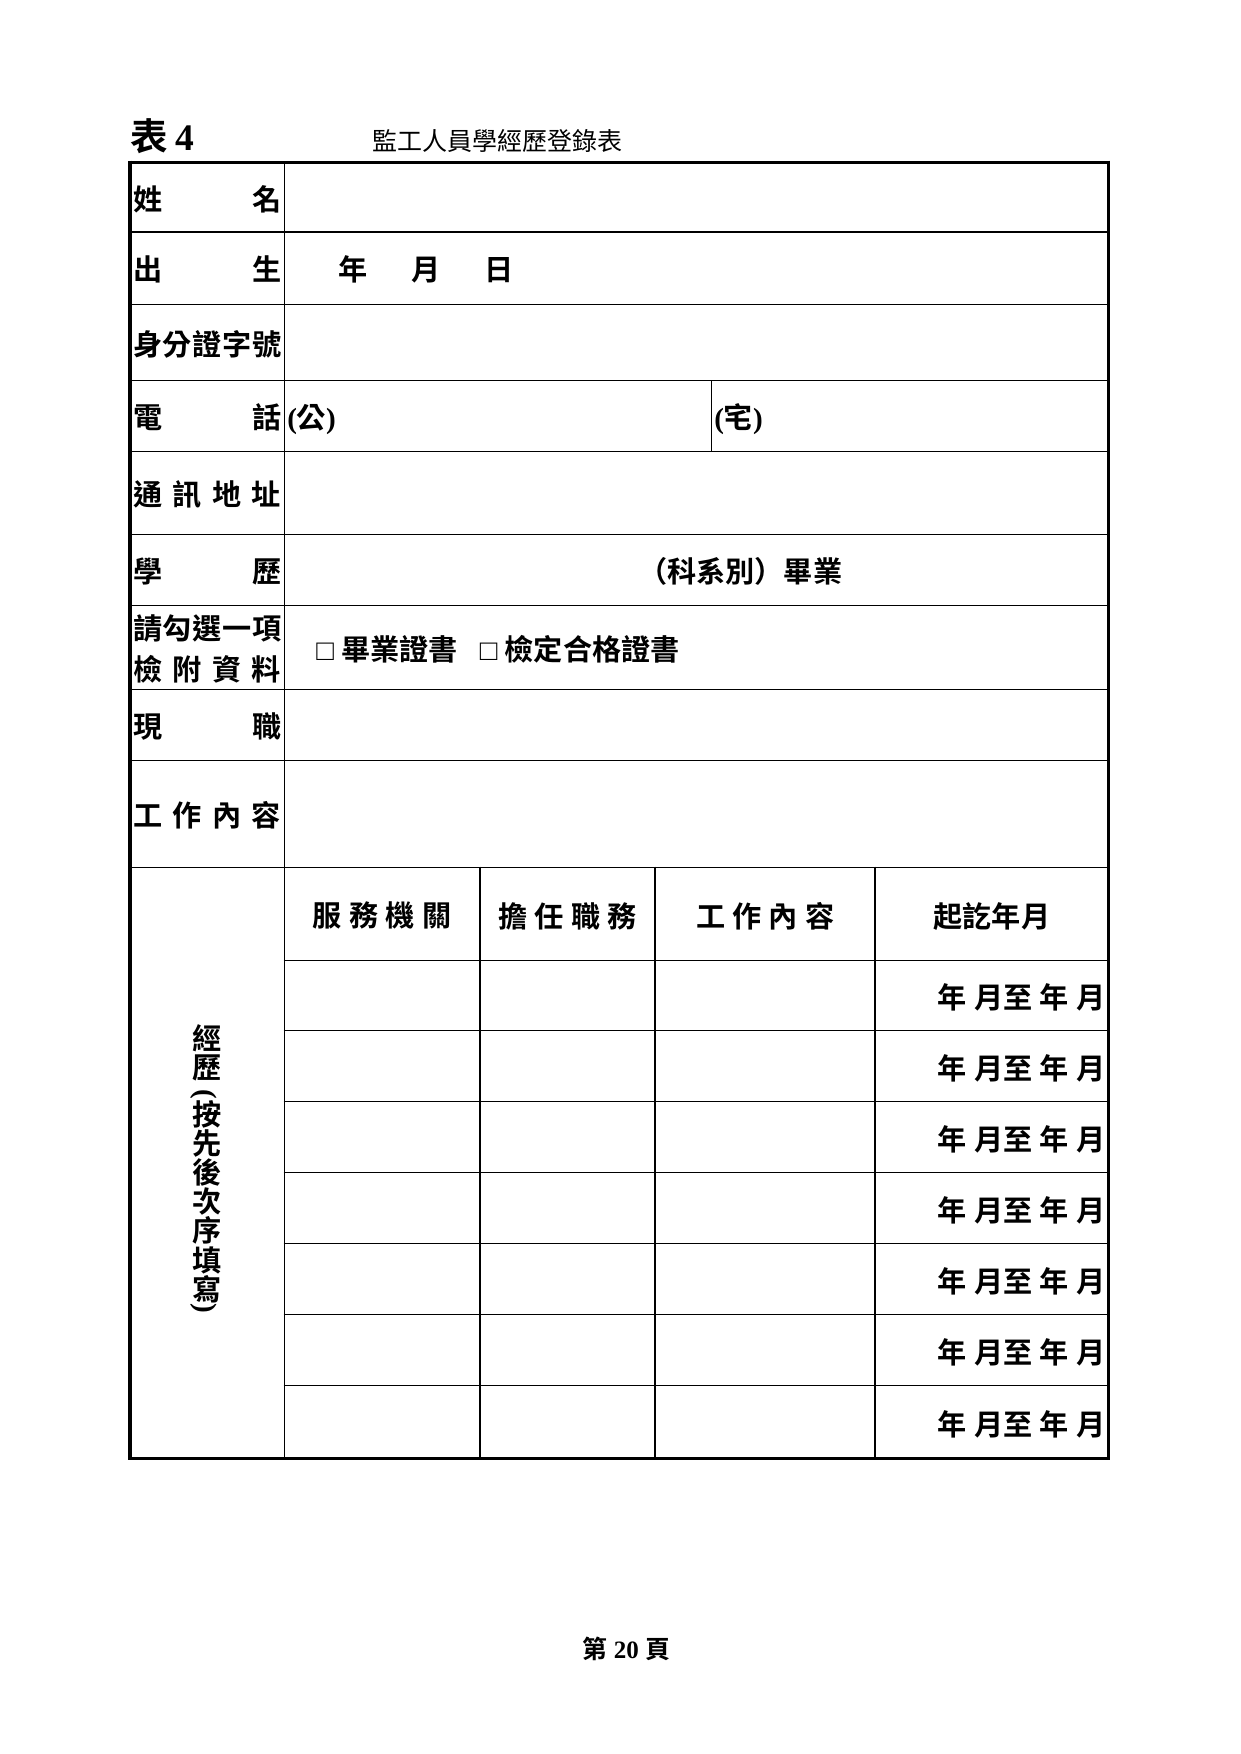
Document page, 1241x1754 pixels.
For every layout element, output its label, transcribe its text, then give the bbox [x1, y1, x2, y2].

table_cell [481, 1031, 654, 1101]
table_cell 經歷 (按先後次序填寫) [132, 868, 284, 1457]
table_cell 通訊地址 [132, 452, 284, 534]
table_header 姓 名 [132, 164, 284, 231]
table_cell 工 作 內 容 [656, 868, 874, 959]
table_cell [656, 1173, 874, 1243]
table_cell [285, 452, 1107, 534]
table_cell [285, 961, 479, 1030]
table_cell [285, 1102, 479, 1172]
table_cell [481, 961, 654, 1030]
table_cell [285, 1386, 479, 1457]
table_cell 年 月至 年 月 [876, 1315, 1107, 1384]
table_cell [481, 1315, 654, 1384]
table_cell [656, 1102, 874, 1172]
table_cell 年 月至 年 月 [876, 1102, 1107, 1172]
table_cell （科系別）畢業 [285, 535, 1107, 605]
table_cell 年 月至 年 月 [876, 1386, 1107, 1457]
table_cell [656, 1244, 874, 1314]
table_cell 起訖年月 [876, 868, 1107, 959]
table_cell [285, 1031, 479, 1101]
table_cell 年 月 日 [285, 233, 1107, 304]
table_cell 身分證字號 [132, 305, 284, 380]
table_header [285, 164, 1107, 231]
table_cell 擔 任 職 務 [481, 868, 654, 959]
table_cell [481, 1102, 654, 1172]
table_cell 年 月至 年 月 [876, 1244, 1107, 1314]
table_cell □ 畢業證書 □ 檢定合格證書 [285, 606, 1107, 689]
table_cell [481, 1244, 654, 1314]
table_cell [285, 1173, 479, 1243]
table_cell (宅) [712, 381, 1107, 451]
table_cell [481, 1173, 654, 1243]
table_cell (公) [285, 381, 711, 451]
table_cell [285, 1315, 479, 1384]
table_cell 請勾選一項檢附資料 [132, 606, 284, 689]
text 表4 監工人員學經歷登錄表 [130, 106, 1122, 161]
table_cell [285, 1244, 479, 1314]
table_cell [656, 1386, 874, 1457]
table_cell 服 務 機 關 [285, 868, 479, 959]
table_cell 電話 [132, 381, 284, 451]
table_cell 年 月至 年 月 [876, 1173, 1107, 1243]
table_cell 工作內容 [132, 761, 284, 867]
table_cell [285, 305, 1107, 380]
table_cell 現職 [132, 690, 284, 760]
table_cell [656, 1315, 874, 1384]
table_cell 年 月至 年 月 [876, 1031, 1107, 1101]
table_cell [285, 761, 1107, 867]
table_cell [656, 961, 874, 1030]
table_cell 出生 [132, 233, 284, 304]
table_cell [481, 1386, 654, 1457]
table_cell 學歷 [132, 535, 284, 605]
table_cell [656, 1031, 874, 1101]
table_cell [285, 690, 1107, 760]
table_cell 年 月至 年 月 [876, 961, 1107, 1030]
